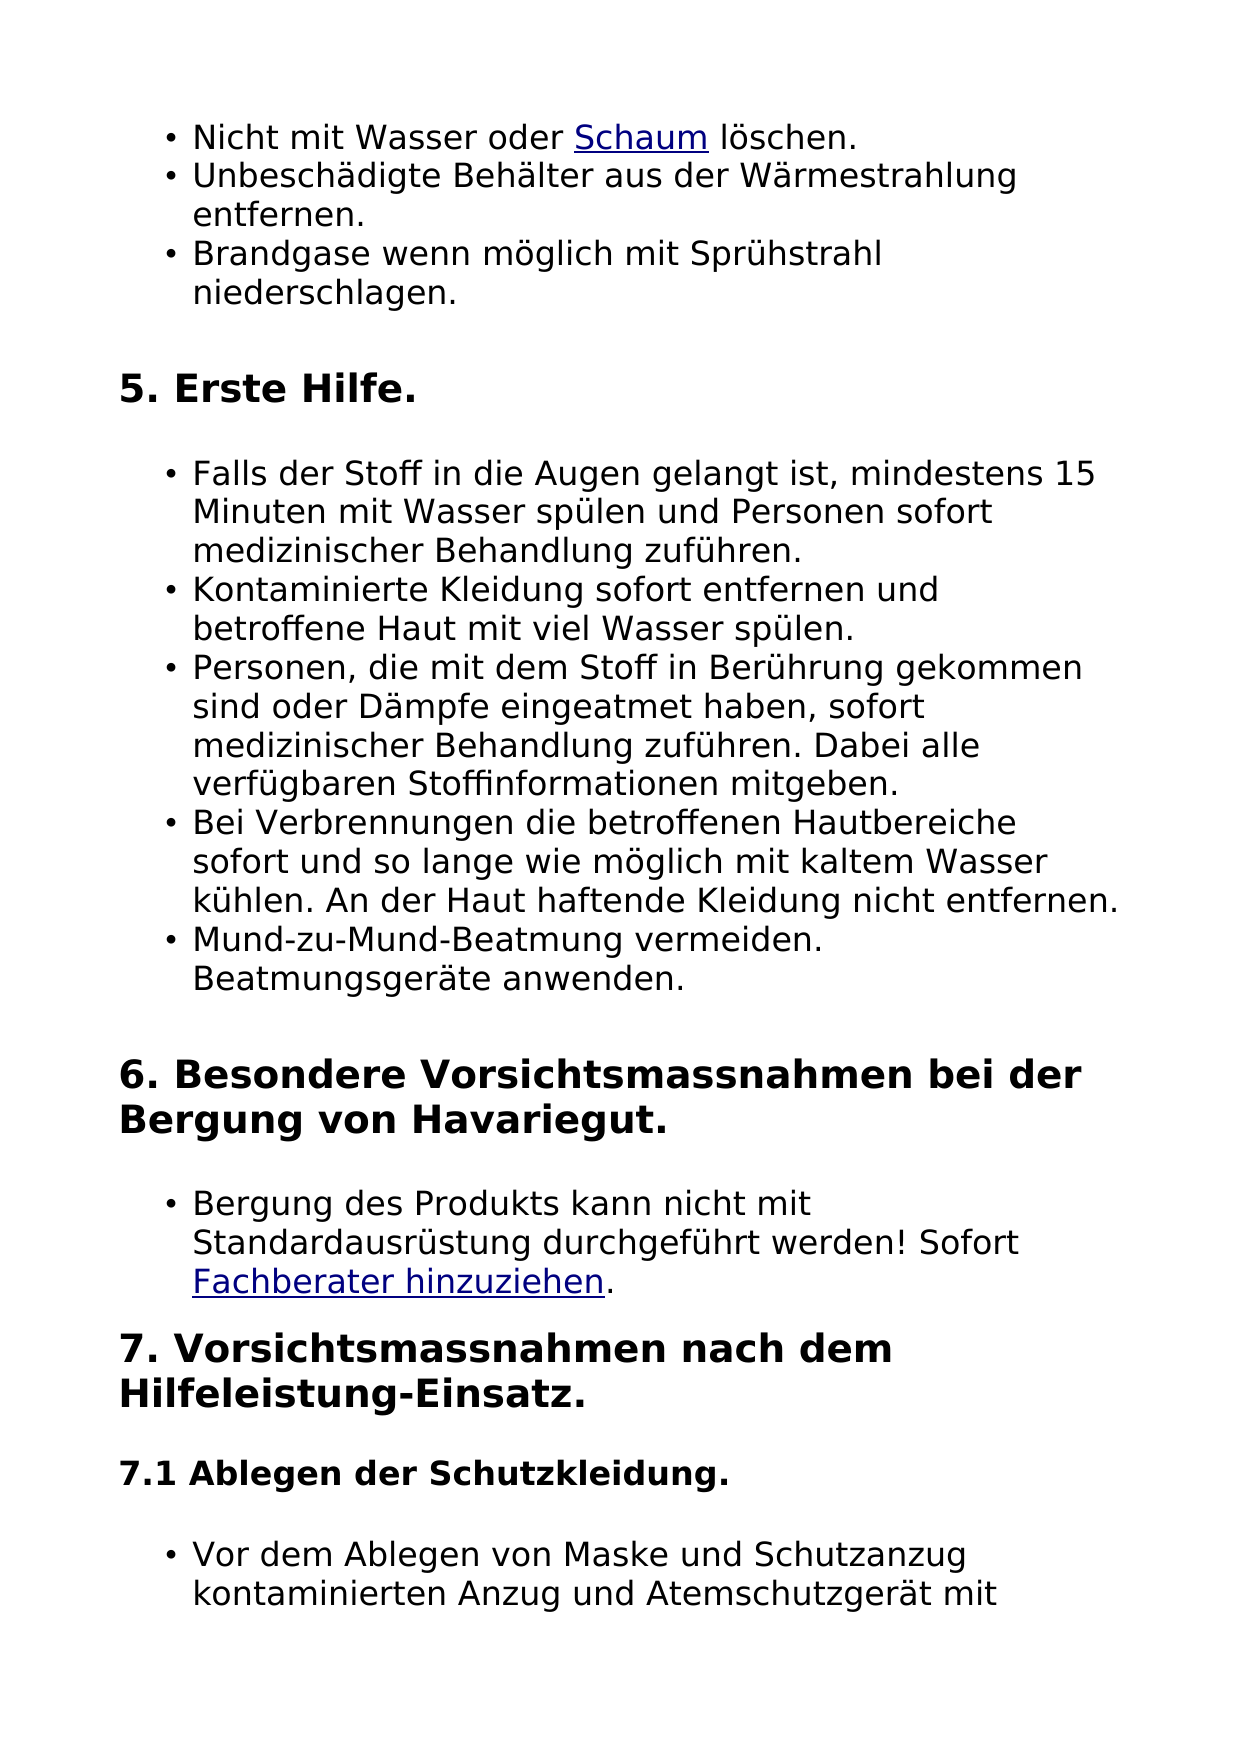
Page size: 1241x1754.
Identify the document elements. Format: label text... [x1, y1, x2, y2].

list Mund-zu-Mund-Beatmung vermeiden. Beatmungsgeräte anwenden. [177, 920, 1122, 998]
list Bei Verbrennungen die betroffenen Hautbereiche sofort und so lange wie möglich mit kaltem Wasser kühlen. An der Haut haftende Kleidung nicht entfernen. [177, 804, 1122, 920]
list Brandgase wenn möglich mit Sprühstrahl niederschlagen. [177, 235, 1122, 312]
subtitle 5. Erste Hilfe. [118, 367, 1122, 412]
list Unbeschädigte Behälter aus der Wärmestrahlung entfernen. [177, 157, 1122, 235]
list Vor dem Ablegen von Maske und Schutzanzug kontaminierten Anzug und Atemschutzgerät mit [177, 1535, 1122, 1613]
subtitle 7.1 Ablegen der Schutzkleidung. [118, 1454, 1122, 1493]
subtitle 7. Vorsichtsmassnahmen nach dem Hilfeleistung-Einsatz. [118, 1326, 1122, 1417]
list Kontaminierte Kleidung sofort entfernen und betroffene Haut mit viel Wasser spülen. [177, 571, 1122, 648]
list Nicht mit Wasser oder Schaum löschen. [177, 118, 1122, 157]
list Bergung des Produkts kann nicht mit Standardausrüstung durchgeführt werden! Sofort Fachberater hinzuziehen. [177, 1185, 1122, 1301]
list Falls der Stoff in die Augen gelangt ist, mindestens 15 Minuten mit Wasser spülen und Personen sofort medizinischer Behandlung zuführen. [177, 454, 1122, 571]
subtitle 6. Besondere Vorsichtsmassnahmen bei der Bergung von Havariegut. [118, 1052, 1122, 1143]
list Personen, die mit dem Stoff in Berührung gekommen sind oder Dämpfe eingeatmet haben, sofort medizinischer Behandlung zuführen. Dabei alle verfügbaren Stoffinformationen mitgeben. [177, 648, 1122, 804]
